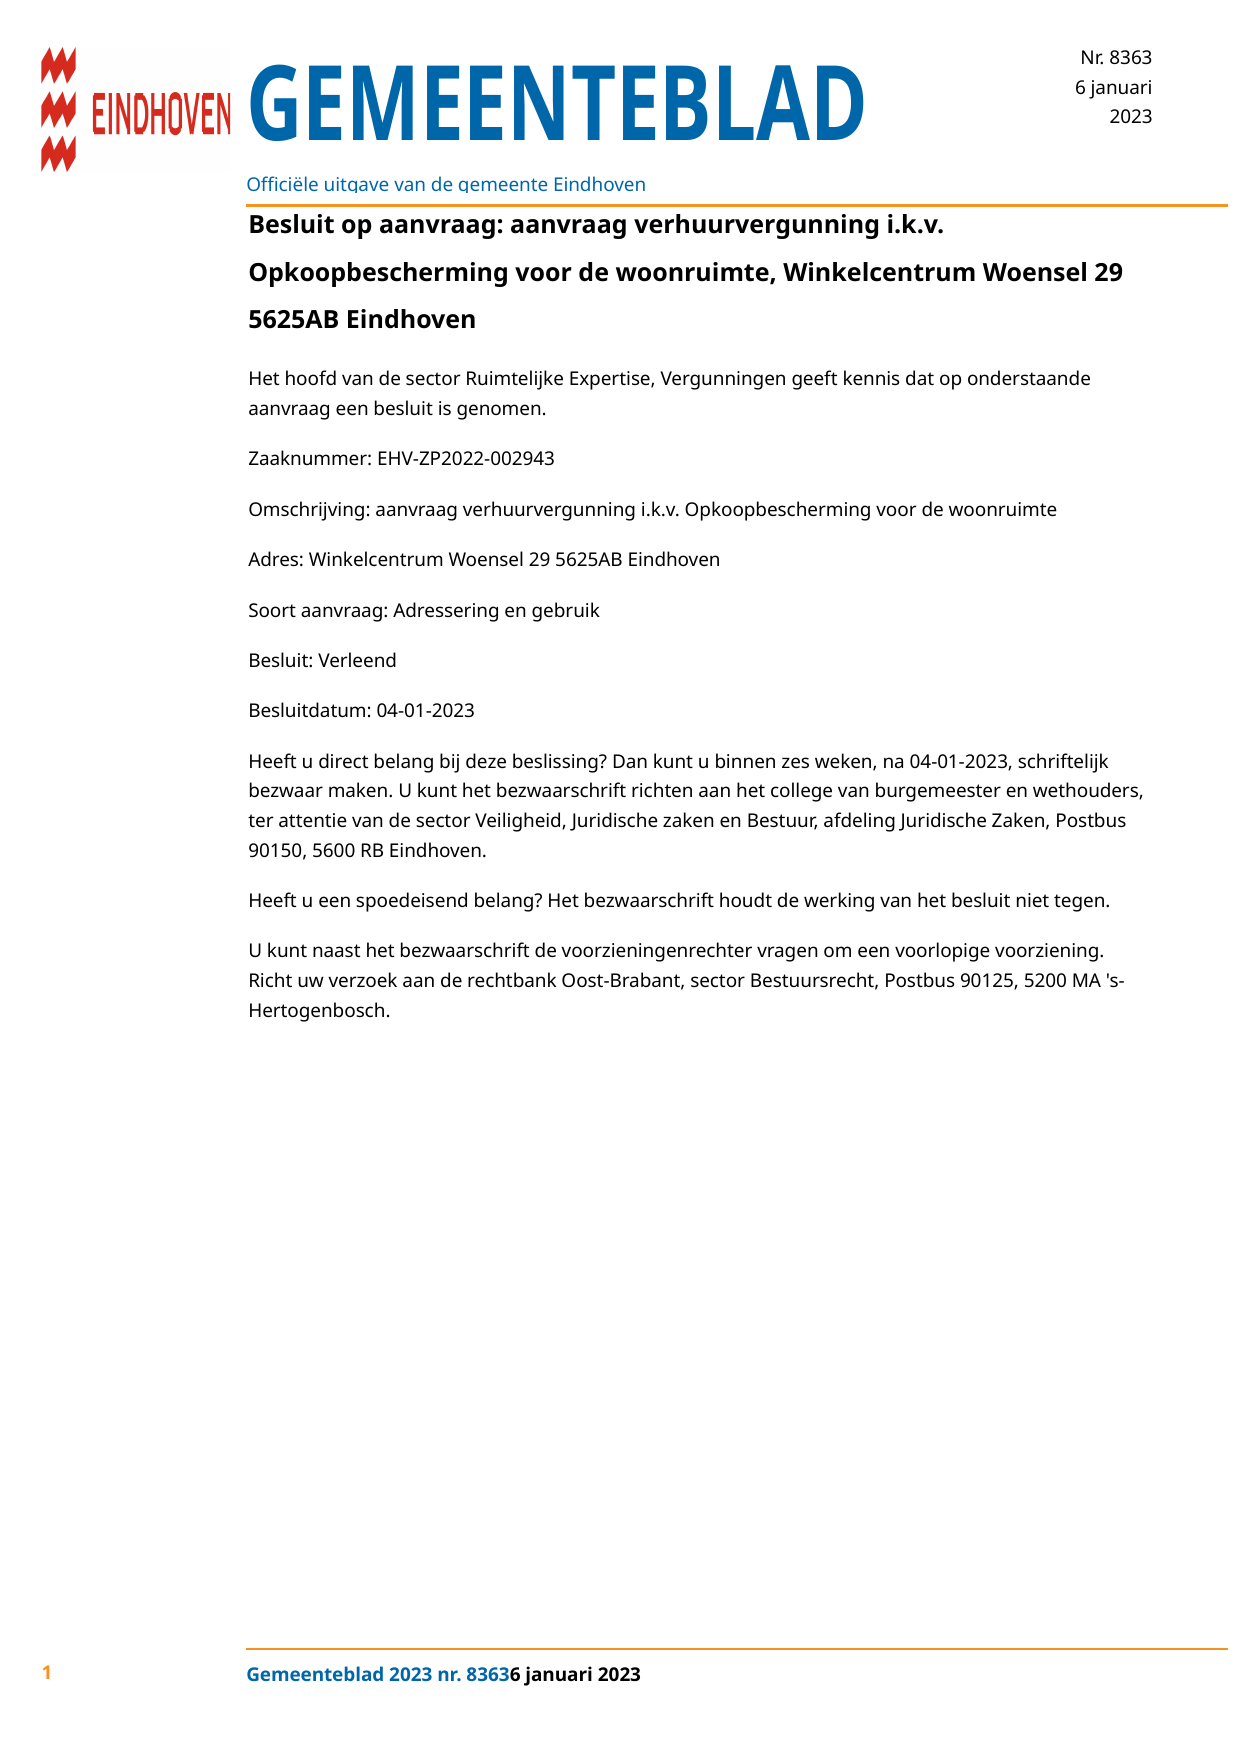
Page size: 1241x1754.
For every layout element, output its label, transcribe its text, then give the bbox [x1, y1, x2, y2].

text Heeft u direct belang bij deze beslissing? Dan kunt u binnen zes weken, na 04-01-2023, schriftelijk bezwaar maken. U kunt het bezwaarschrift richten aan het college van burgemeester en wethouders, ter attentie van de sector Veiligheid, Juridische zaken en Bestuur, afdeling Juridische Zaken, Postbus 90150, 5600 RB Eindhoven. [248, 748, 1152, 862]
text Besluit: Verleend [248, 647, 1152, 673]
text Besluitdatum: 04-01-2023 [248, 698, 1152, 723]
text Zaaknummer: EHV-ZP2022-002943 [248, 446, 1152, 471]
text Omschrijving: aanvraag verhuurvergunning i.k.v. Opkoopbescherming voor de woonruimte [248, 496, 1152, 522]
text Besluit op aanvraag: aanvraag verhuurvergunning i.k.v. Opkoopbescherming voor de woonruimte, Winkelcentrum Woensel 29 5625AB Eindhoven [248, 207, 1152, 336]
picture [41, 47, 231, 172]
text Adres: Winkelcentrum Woensel 29 5625AB Eindhoven [248, 546, 1152, 572]
text Soort aanvraag: Adressering en gebruik [248, 597, 1152, 622]
text Het hoofd van de sector Ruimtelijke Expertise, Vergunningen geeft kennis dat op onderstaande aanvraag een besluit is genomen. [248, 366, 1152, 421]
text Heeft u een spoedeisend belang? Het bezwaarschrift houdt de werking van het besluit niet tegen. [248, 887, 1152, 913]
text U kunt naast het bezwaarschrift de voorzieningenrechter vragen om een voorlopige voorziening. Richt uw verzoek aan de rechtbank Oost-Brabant, sector Bestuursrecht, Postbus 90125, 5200 MA 's-Hertogenbosch. [248, 938, 1152, 1022]
